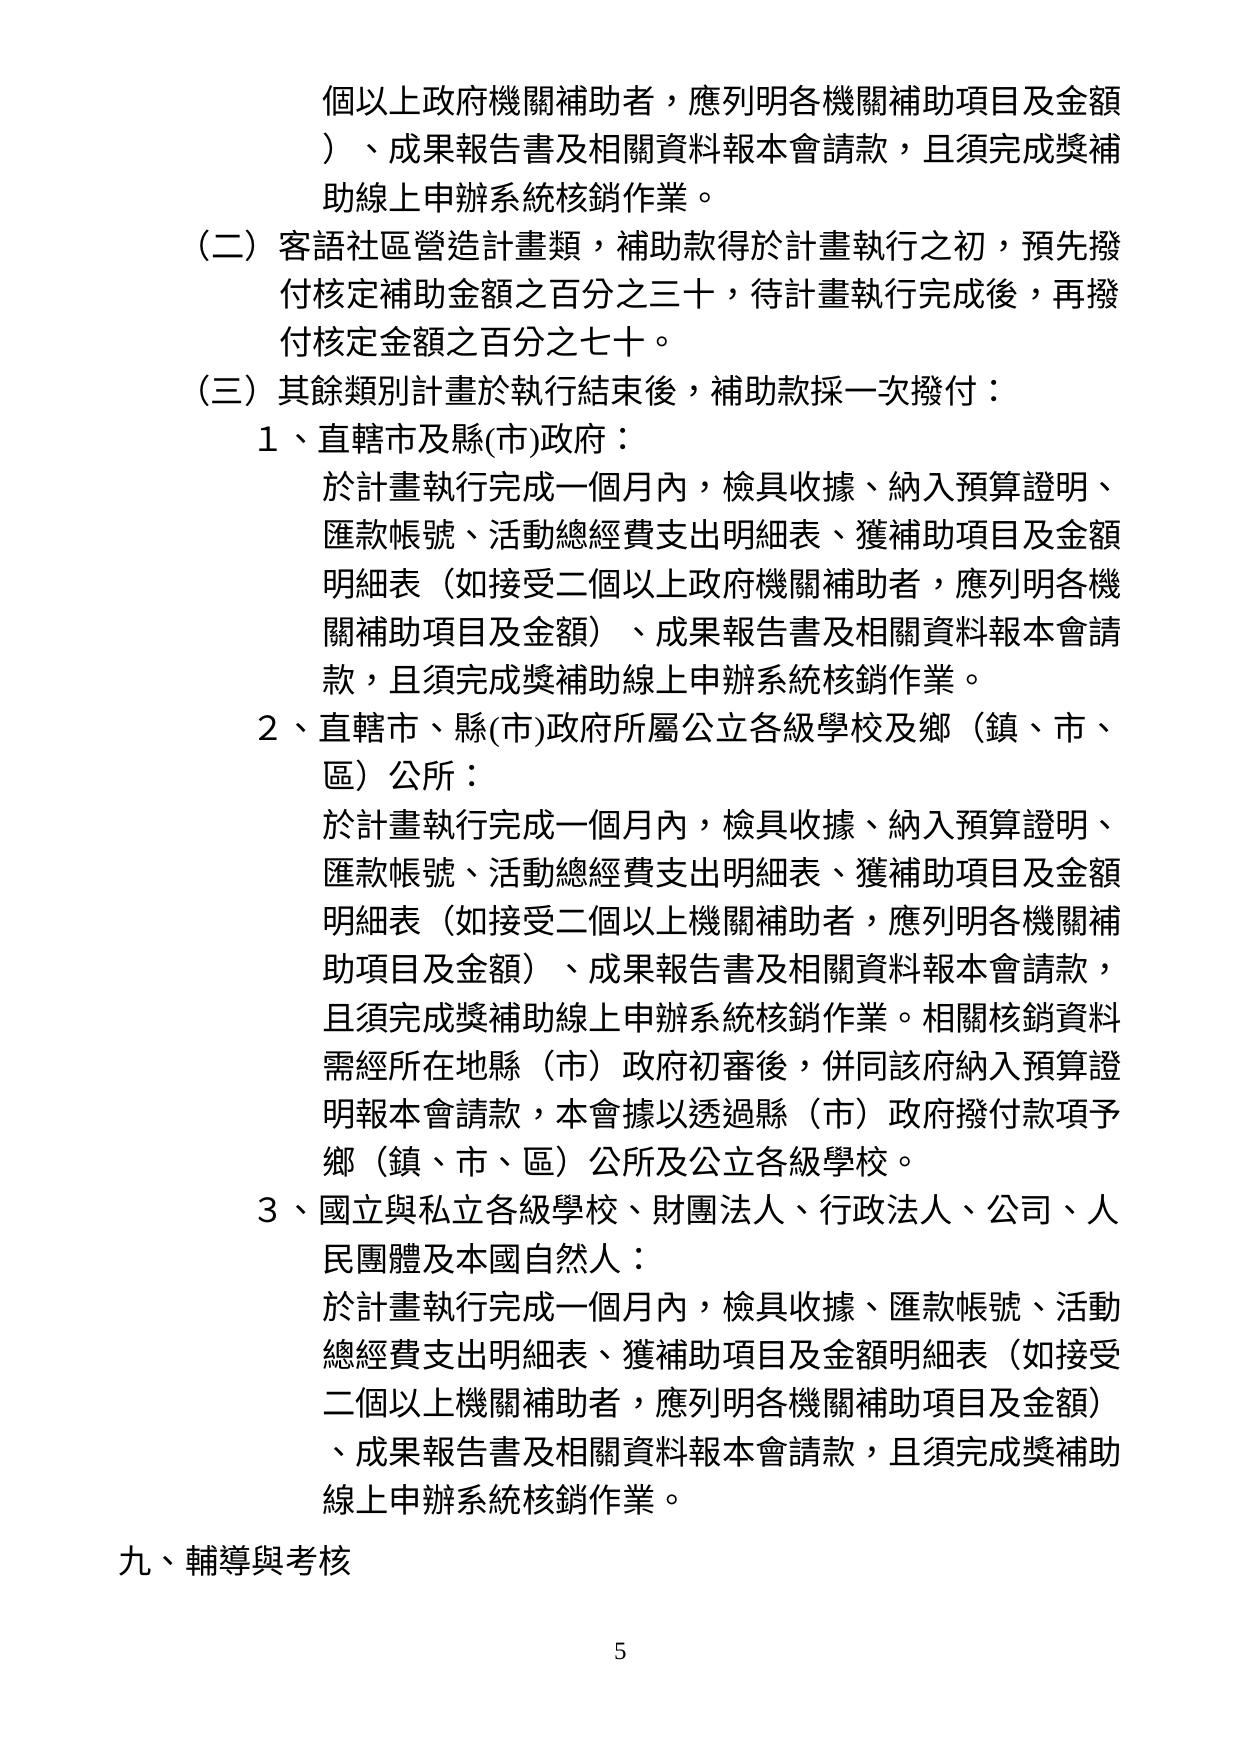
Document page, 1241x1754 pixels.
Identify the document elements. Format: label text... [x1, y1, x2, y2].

text 於計畫執行完成一個月內，檢具收據、匯款帳號、活動總經費支出明細表、獲補助項目及金額明細表（如接受二個以上機關補助者，應列明各機關補助項目及金額）、成果報告書及相關資料報本會請款，且須完成獎補助線上申辦系統核銷作業。 [322, 1281, 1122, 1522]
text 於計畫執行完成一個月內，檢具收據、納入預算證明、匯款帳號、活動總經費支出明細表、獲補助項目及金額明細表（如接受二個以上機關補助者，應列明各機關補助項目及金額）、成果報告書及相關資料報本會請款，且須完成獎補助線上申辦系統核銷作業。相關核銷資料需經所在地縣（市）政府初審後，併同該府納入預算證明報本會請款，本會據以透過縣（市）政府撥付款項予鄉（鎮、市、區）公所及公立各級學校。 [322, 798, 1122, 1184]
text ３、國立與私立各級學校、財團法人、行政法人、公司、人民團體及本國自然人： [251, 1184, 1122, 1281]
text 個以上政府機關補助者，應列明各機關補助項目及金額）、成果報告書及相關資料報本會請款，且須完成獎補助線上申辦系統核銷作業。 [251, 75, 1122, 220]
text １、直轄市及縣(市)政府： [251, 413, 1122, 461]
text 九、輔導與考核 [118, 1534, 1107, 1583]
text （三）其餘類別計畫於執行結束後，補助款採一次撥付： [177, 364, 1122, 413]
text 於計畫執行完成一個月內，檢具收據、納入預算證明、匯款帳號、活動總經費支出明細表、獲補助項目及金額明細表（如接受二個以上政府機關補助者，應列明各機關補助項目及金額）、成果報告書及相關資料報本會請款，且須完成獎補助線上申辦系統核銷作業。 [322, 461, 1122, 702]
text ２、直轄市、縣(市)政府所屬公立各級學校及鄉（鎮、市、區）公所： [251, 702, 1122, 798]
text （二）客語社區營造計畫類，補助款得於計畫執行之初，預先撥付核定補助金額之百分之三十，待計畫執行完成後，再撥付核定金額之百分之七十。 [177, 220, 1122, 364]
